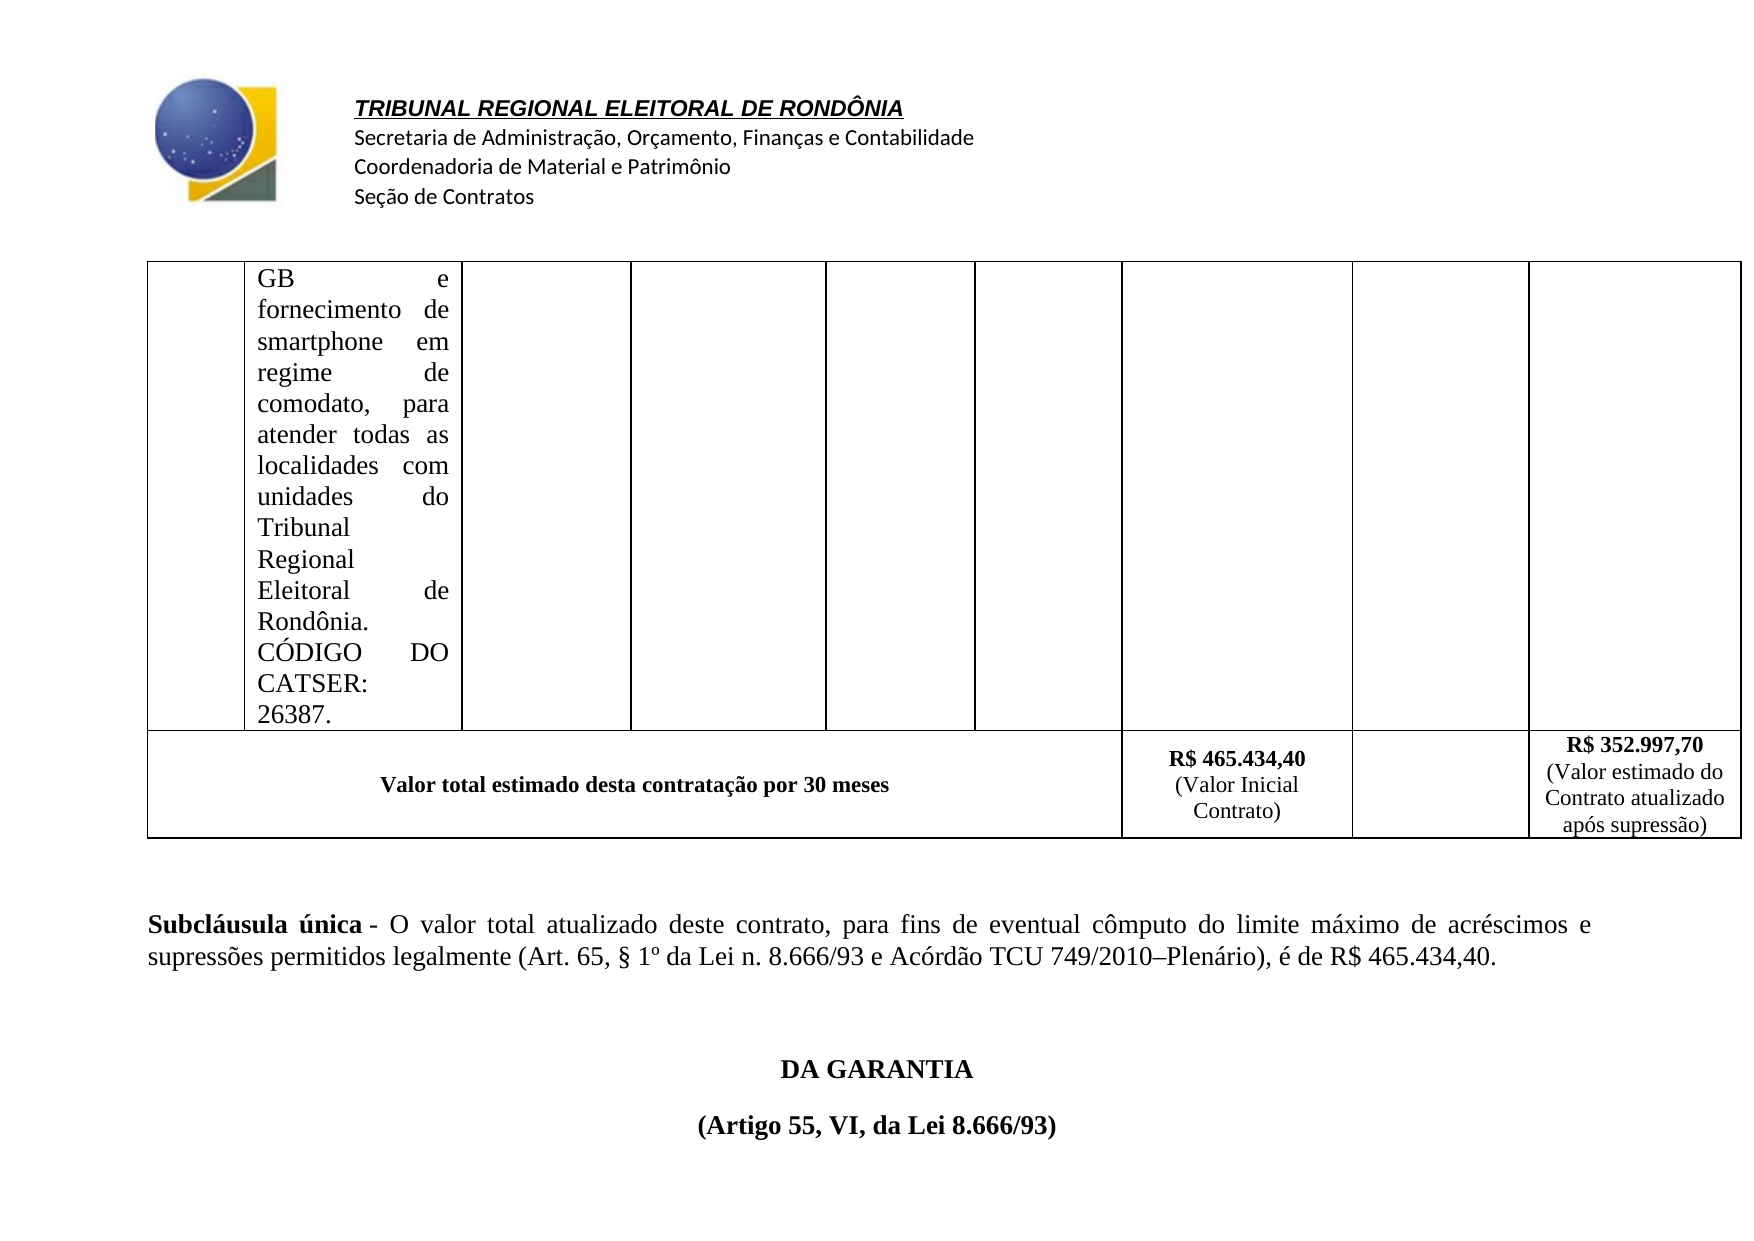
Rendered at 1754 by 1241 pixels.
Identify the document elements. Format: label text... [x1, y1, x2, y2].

table_cell [632, 262, 825, 730]
table_cell R$ 352.997,70 (Valor estimado do Contrato atualizado após supressão) [1530, 731, 1740, 837]
text (Artigo 55, VI, da Lei 8.666/93) [160, 1109, 1594, 1141]
table_cell R$ 465.434,40 (Valor Inicial Contrato) [1123, 731, 1352, 837]
table_cell [1353, 731, 1528, 837]
table_cell [1123, 262, 1352, 730]
table_cell Valor total estimado desta contratação por 30 meses [148, 731, 1121, 837]
text Subcláusula única - O valor total atualizado deste contrato, para fins de eventual cômputo do limite máximo de acréscimos e supressões permitidos legalmente (Art. 65, § 1º da Lei n. 8.666/93 e Acórdão TCU 749/2010–Plenário), é de R$ 465.434,40. [148, 909, 1594, 971]
table_cell [1353, 262, 1528, 730]
table_cell [827, 262, 974, 730]
table_cell GB e fornecimento de smartphone em regime de comodato, para atender todas as localidades com unidades do Tribunal Regional Eleitoral de Rondônia. CÓDIGO DO CATSER: 26387. [245, 262, 461, 730]
table_cell [463, 262, 630, 730]
table_cell [976, 262, 1121, 730]
table_cell [148, 262, 244, 730]
text DA GARANTIA [160, 1053, 1594, 1084]
table_cell [1530, 262, 1740, 730]
